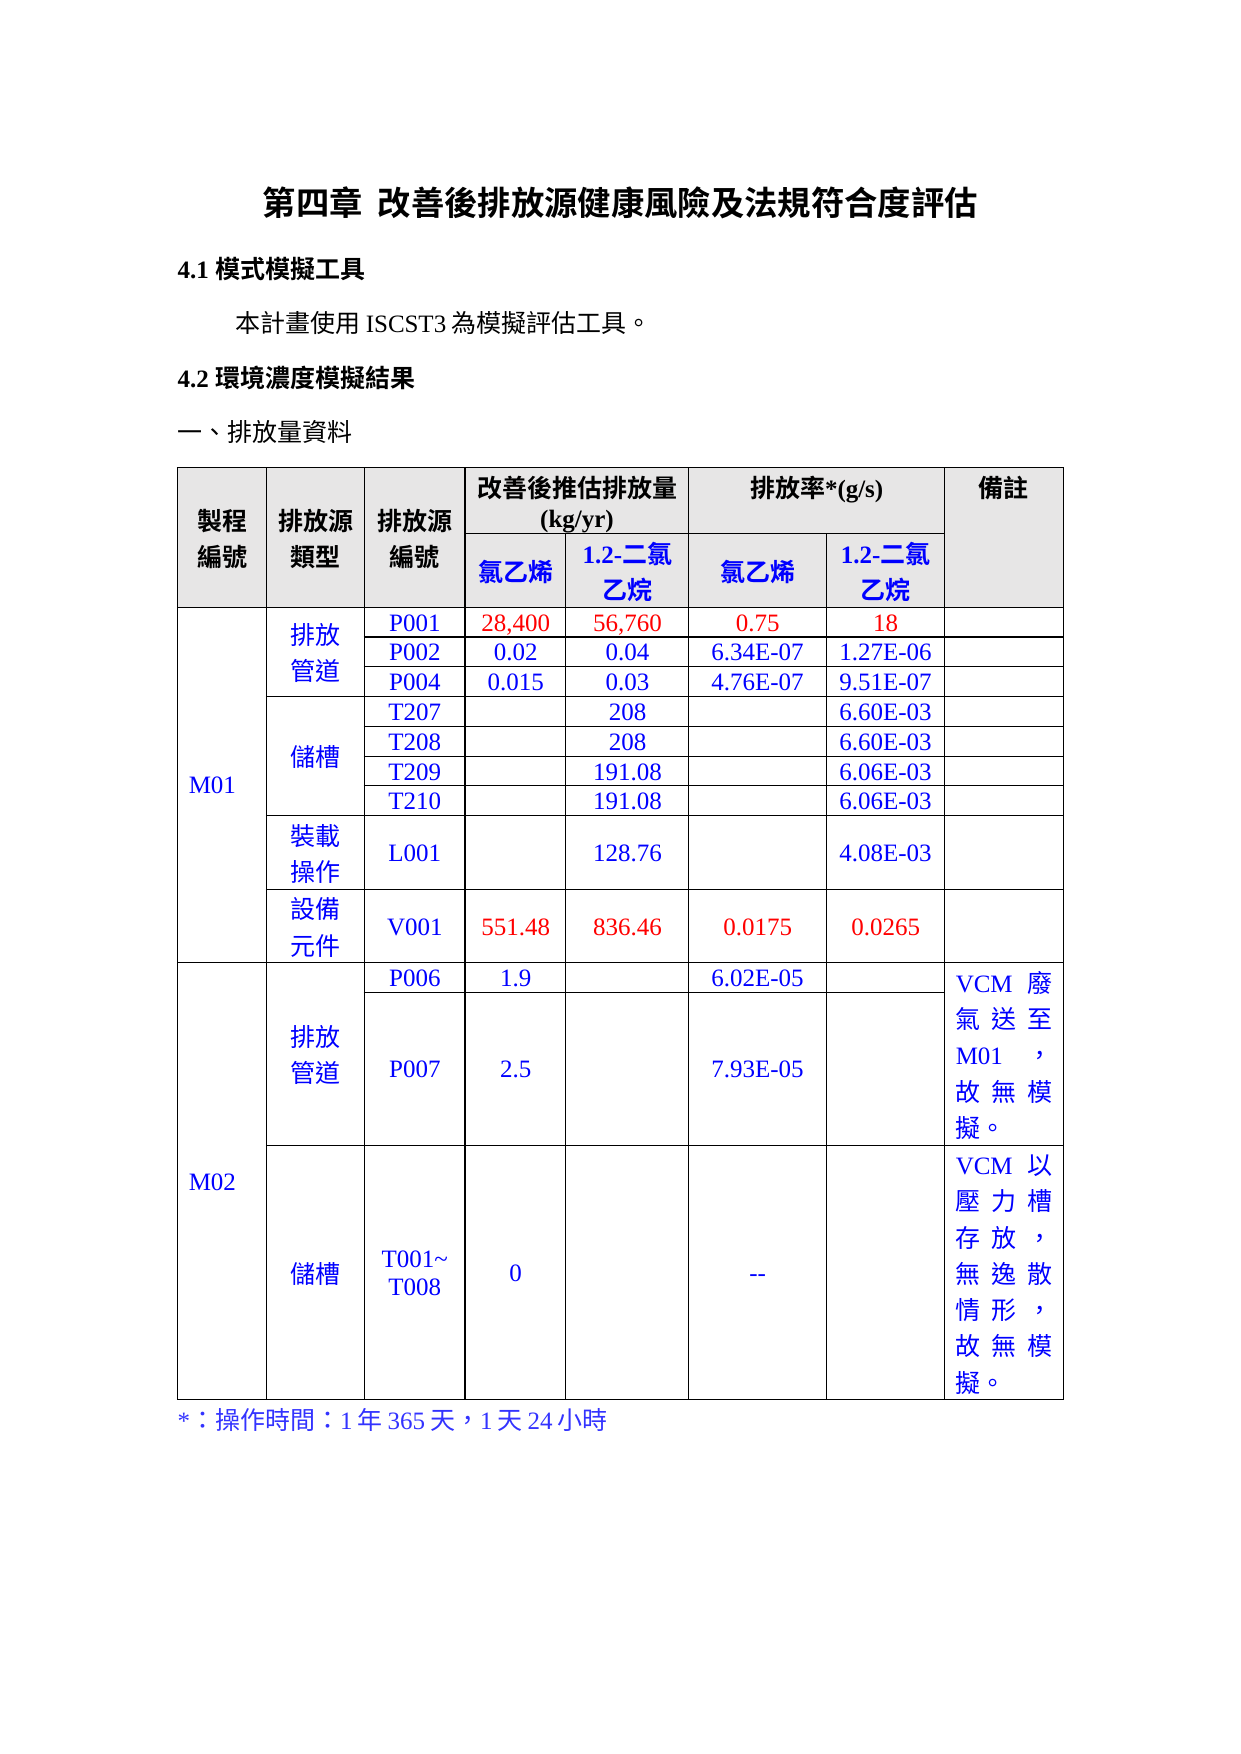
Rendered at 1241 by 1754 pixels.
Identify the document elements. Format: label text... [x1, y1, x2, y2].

table_cell VCM廢氣送至M01，故無模擬。 [945, 963, 1063, 1144]
table_cell [945, 786, 1063, 815]
table_cell [466, 816, 565, 889]
table_cell 0.015 [466, 667, 565, 696]
table_cell P006 [365, 963, 464, 992]
table_cell 6.60E-03 [827, 697, 944, 726]
text *：操作時間：1年365天，1天24小時 [177, 1400, 1063, 1437]
table_cell 排放 管道 [267, 608, 364, 696]
table_cell 0 [466, 1146, 565, 1399]
table_cell 6.06E-03 [827, 786, 944, 815]
text 本計畫使用ISCST3為模擬評估工具。 [236, 304, 1063, 340]
table_cell [945, 638, 1063, 666]
table_header 製程 編號 [178, 468, 266, 607]
table_cell T207 [365, 697, 464, 726]
table_cell [466, 727, 565, 756]
table_cell 7.93E-05 [689, 993, 826, 1144]
table_cell [945, 816, 1063, 889]
table_cell M02 [178, 963, 266, 1399]
table_header 排放率*(g/s) [689, 468, 944, 533]
table_cell T208 [365, 727, 464, 756]
table_cell [689, 697, 826, 726]
table_cell 排放 管道 [267, 963, 364, 1144]
table_cell P004 [365, 667, 464, 696]
table_cell 28,400 [466, 608, 565, 636]
table_cell 0.75 [689, 608, 826, 636]
table_cell 儲槽 [267, 697, 364, 815]
table_cell [566, 993, 688, 1144]
table_cell 208 [566, 697, 688, 726]
table_cell [566, 1146, 688, 1399]
table_cell P007 [365, 993, 464, 1144]
table_cell [689, 727, 826, 756]
table_cell 0.03 [566, 667, 688, 696]
table_cell 設備 元件 [267, 890, 364, 962]
subtitle 第四章 改善後排放源健康風險及法規符合度評估 [177, 177, 1063, 225]
subtitle 一、排放量資料 [177, 413, 1063, 449]
table_cell 191.08 [566, 757, 688, 785]
table_header 排放源 類型 [267, 468, 364, 607]
table_cell 6.60E-03 [827, 727, 944, 756]
table_cell [689, 757, 826, 785]
table_cell 氯乙烯 [689, 534, 826, 607]
table_cell 191.08 [566, 786, 688, 815]
table_cell [945, 757, 1063, 785]
table_cell 6.02E-05 [689, 963, 826, 992]
table_cell 4.08E-03 [827, 816, 944, 889]
table_cell [827, 993, 944, 1144]
table_cell 1.9 [466, 963, 565, 992]
table_cell 裝載 操作 [267, 816, 364, 889]
table_cell T210 [365, 786, 464, 815]
table_cell [566, 963, 688, 992]
table_cell 6.34E-07 [689, 638, 826, 666]
table_cell 6.06E-03 [827, 757, 944, 785]
table_cell 0.04 [566, 638, 688, 666]
table_cell 551.48 [466, 890, 565, 962]
table_cell V001 [365, 890, 464, 962]
table_cell [466, 757, 565, 785]
table_cell 1.2-二氯乙烷 [566, 534, 688, 607]
table_cell 4.76E-07 [689, 667, 826, 696]
table_cell 18 [827, 608, 944, 636]
table_cell 836.46 [566, 890, 688, 962]
table_cell 2.5 [466, 993, 565, 1144]
table_cell [466, 786, 565, 815]
table_cell 9.51E-07 [827, 667, 944, 696]
table_cell L001 [365, 816, 464, 889]
table_cell [466, 697, 565, 726]
table_cell M01 [178, 608, 266, 962]
table_cell 208 [566, 727, 688, 756]
table_cell 128.76 [566, 816, 688, 889]
table_cell 0.02 [466, 638, 565, 666]
table_cell [689, 816, 826, 889]
table_cell P001 [365, 608, 464, 636]
table_cell VCM以壓力槽存放，無逸散情形，故無模擬。 [945, 1146, 1063, 1399]
table_header 排放源 編號 [365, 468, 464, 607]
table_cell 1.27E-06 [827, 638, 944, 666]
table_cell 0.0175 [689, 890, 826, 962]
table_cell [945, 608, 1063, 636]
table_cell P002 [365, 638, 464, 666]
table_cell [689, 786, 826, 815]
subtitle 4.2 環境濃度模擬結果 [177, 358, 1063, 394]
subtitle 4.1 模式模擬工具 [177, 249, 1063, 286]
table_cell 氯乙烯 [466, 534, 565, 607]
table_cell [945, 697, 1063, 726]
table_cell 56,760 [566, 608, 688, 636]
table_cell [945, 667, 1063, 696]
table_cell [945, 890, 1063, 962]
table_cell -- [689, 1146, 826, 1399]
table_header 改善後推估排放量(kg/yr) [466, 468, 688, 533]
table_cell [945, 727, 1063, 756]
table_cell [827, 1146, 944, 1399]
table_cell 0.0265 [827, 890, 944, 962]
table_cell T001~ T008 [365, 1146, 464, 1399]
table_cell T209 [365, 757, 464, 785]
table_cell 1.2-二氯乙烷 [827, 534, 944, 607]
table_cell [827, 963, 944, 992]
table_header 備註 [945, 468, 1063, 607]
table_cell 儲槽 [267, 1146, 364, 1399]
